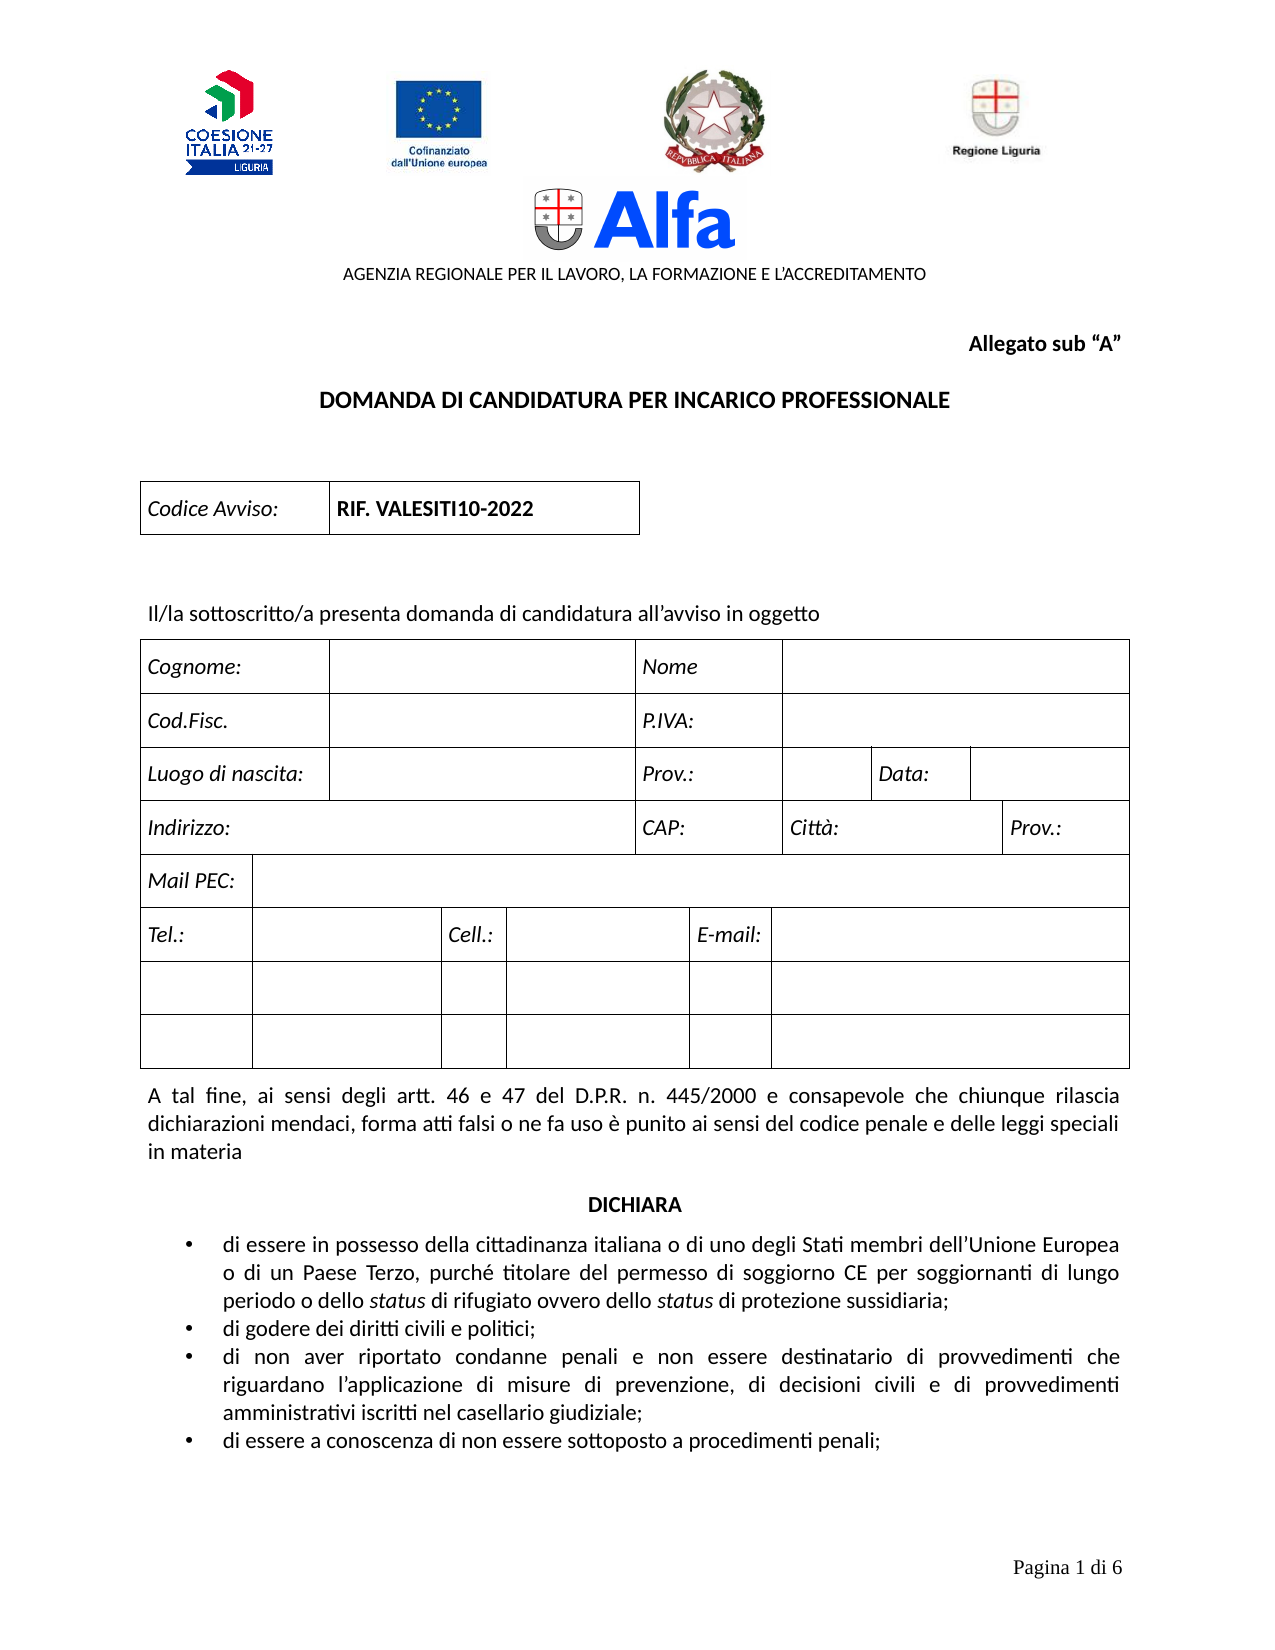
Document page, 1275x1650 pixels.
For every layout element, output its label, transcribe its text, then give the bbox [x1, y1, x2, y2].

table_cell [772, 1015, 1129, 1068]
table_header Nome [636, 640, 782, 693]
subtitle Allegato sub “A” [148, 319, 1122, 359]
text DICHIARA [148, 1190, 1122, 1218]
table_cell Tel.: [141, 908, 252, 961]
list di essere a conoscenza di non essere sottoposto a procedimenti penali; [185, 1426, 1122, 1454]
text Il/la sottoscritto/a presenta domanda di candidatura all’avviso in oggetto [148, 599, 1122, 627]
subtitle Domanda di candidatura PER incarico professionale [148, 384, 1122, 415]
table_header RIF. VALESITI10-2022 [330, 482, 639, 534]
table_cell [141, 1015, 252, 1068]
table_cell Prov.: [1003, 801, 1129, 853]
list di essere in possesso della cittadinanza italiana o di uno degli Stati membri dell’Unione Europea o di un Paese Terzo, purché titolare del permesso di soggiorno CE per soggiornanti di lungo periodo o dello status di rifugiato ovvero dello status di protezione sussidiaria; [185, 1230, 1122, 1314]
table_cell CAP: [636, 801, 782, 853]
table_cell [442, 962, 506, 1014]
table_header Cognome: [141, 640, 329, 693]
list di godere dei diritti civili e politici; [185, 1314, 1122, 1342]
table_cell [253, 962, 441, 1014]
table_cell [772, 908, 1129, 961]
table_cell Luogo di nascita: [141, 748, 329, 800]
table_cell P.IVA: [636, 694, 782, 746]
picture [957, 74, 1058, 177]
table_cell Indirizzo: [141, 801, 635, 853]
table_header [783, 640, 1129, 693]
table_header [330, 640, 635, 693]
table_header Codice Avviso: [141, 482, 329, 534]
table_cell [507, 1015, 689, 1068]
table_cell Prov.: [636, 748, 782, 800]
table_cell [690, 962, 771, 1014]
table_cell [330, 748, 635, 800]
table_cell Città: [783, 801, 1002, 853]
picture [386, 71, 491, 177]
table_cell [971, 748, 1129, 800]
table_cell [442, 1015, 506, 1068]
picture [523, 65, 771, 262]
table_cell Mail PEC: [141, 855, 252, 907]
table_cell [253, 1015, 441, 1068]
table_cell [253, 908, 441, 961]
table_cell [141, 962, 252, 1014]
table_cell Cell.: [442, 908, 506, 961]
table_cell [772, 962, 1129, 1014]
table_cell [253, 855, 1129, 907]
table_cell Cod.Fisc. [141, 694, 329, 746]
table_cell [507, 908, 689, 961]
text A tal fine, ai sensi degli artt. 46 e 47 del D.P.R. n. 445/2000 e consapevole che chiunque rilascia dichiarazioni mendaci, forma atti falsi o ne fa uso è punito ai sensi del codice penale e delle leggi speciali in materia [148, 1081, 1122, 1165]
list di non aver riportato condanne penali e non essere destinatario di provvedimenti che riguardano l’applicazione di misure di prevenzione, di decisioni civili e di provvedimenti amministrativi iscritti nel casellario giudiziale; [185, 1342, 1122, 1426]
table_cell [783, 748, 871, 800]
table_cell [507, 962, 689, 1014]
table_cell [783, 694, 1129, 746]
table_cell [330, 694, 635, 746]
picture [159, 41, 299, 202]
table_cell Data: [872, 748, 970, 800]
table_cell E-mail: [690, 908, 771, 961]
table_cell [690, 1015, 771, 1068]
